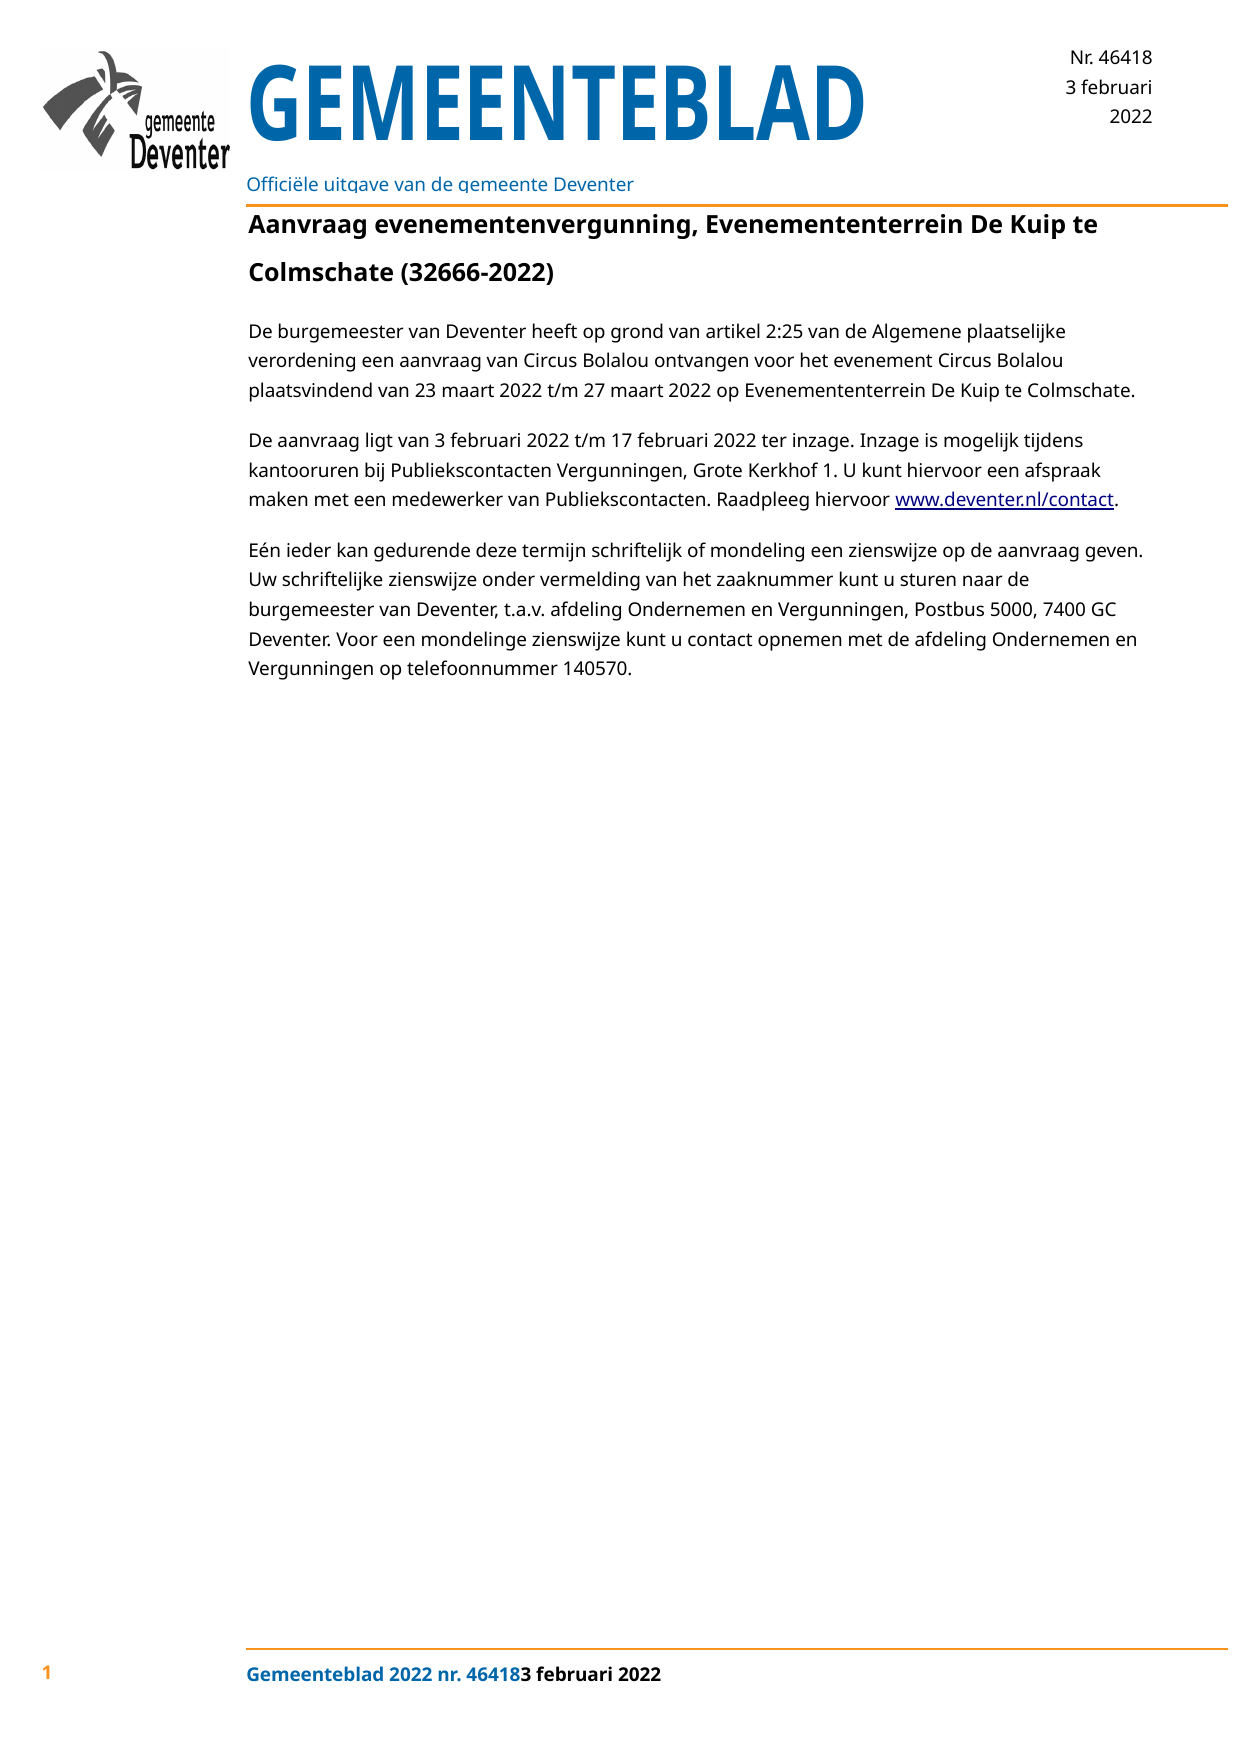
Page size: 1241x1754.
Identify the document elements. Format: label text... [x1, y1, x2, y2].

text De burgemeester van Deventer heeft op grond van artikel 2:25 van de Algemene plaatselijke verordening een aanvraag van Circus Bolalou ontvangen voor het evenement Circus Bolalou plaatsvindend van 23 maart 2022 t/m 27 maart 2022 op Evenemententerrein De Kuip te Colmschate. [248, 318, 1152, 403]
picture [41, 47, 231, 172]
text Aanvraag evenementenvergunning, Evenemententerrein De Kuip te Colmschate (32666-2022) [248, 207, 1152, 288]
text Eén ieder kan gedurende deze termijn schriftelijk of mondeling een zienswijze op de aanvraag geven. Uw schriftelijke zienswijze onder vermelding van het zaaknummer kunt u sturen naar de burgemeester van Deventer, t.a.v. afdeling Ondernemen en Vergunningen, Postbus 5000, 7400 GC Deventer. Voor een mondelinge zienswijze kunt u contact opnemen met de afdeling Ondernemen en Vergunningen op telefoonnummer 140570. [248, 537, 1152, 681]
text De aanvraag ligt van 3 februari 2022 t/m 17 februari 2022 ter inzage. Inzage is mogelijk tijdens kantooruren bij Publiekscontacten Vergunningen, Grote Kerkhof 1. U kunt hiervoor een afspraak maken met een medewerker van Publiekscontacten. Raadpleeg hiervoor www.deventer.nl/contact. [248, 427, 1152, 512]
